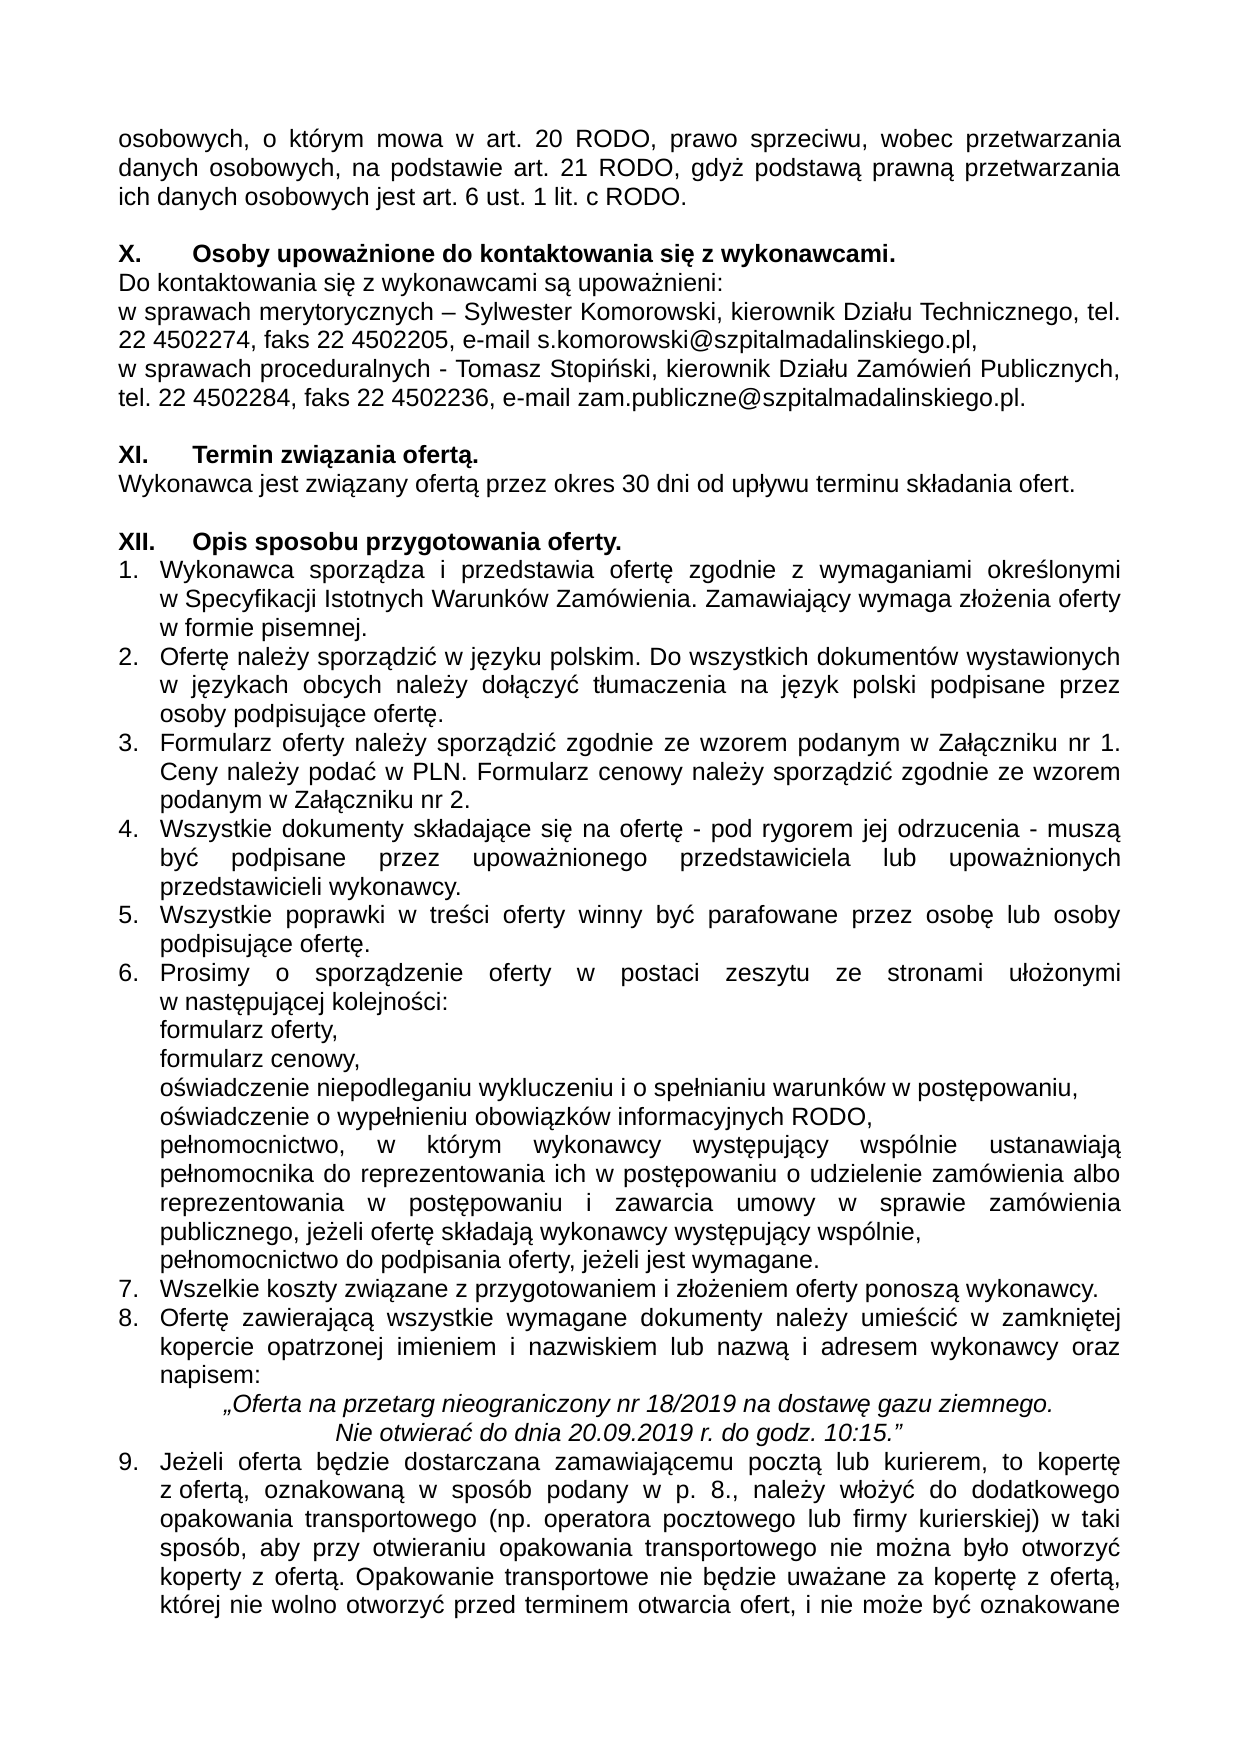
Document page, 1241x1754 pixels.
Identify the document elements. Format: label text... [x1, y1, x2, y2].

text Nie otwierać do dnia 20.09.2019 r. do godz. 10:15.” [118, 1418, 1122, 1447]
text 9. Jeżeli oferta będzie dostarczana zamawiającemu pocztą lub kurierem, to kopertę z ofertą, oznakowaną w sposób podany w p. 8., należy włożyć do dodatkowego opakowania transportowego (np. operatora pocztowego lub firmy kurierskiej) w taki sposób, aby przy otwieraniu opakowania transportowego nie można było otworzyć koperty z ofertą. Opakowanie transportowe nie będzie uważane za kopertę z ofertą, której nie wolno otworzyć przed terminem otwarcia ofert, i nie może być oznakowane [118, 1447, 1122, 1619]
text 4. Wszystkie dokumenty składające się na ofertę - pod rygorem jej odrzucenia - muszą być podpisane przez upoważnionego przedstawiciela lub upoważnionych przedstawicieli wykonawcy. [118, 814, 1122, 900]
text 3. Formularz oferty należy sporządzić zgodnie ze wzorem podanym w Załączniku nr 1. Ceny należy podać w PLN. Formularz cenowy należy sporządzić zgodnie ze wzorem podanym w Załączniku nr 2. [118, 728, 1122, 814]
text pełnomocnictwo do podpisania oferty, jeżeli jest wymagane. [159, 1245, 1122, 1274]
text XII. Opis sposobu przygotowania oferty. [118, 527, 1122, 555]
text 6. Prosimy o sporządzenie oferty w postaci zeszytu ze stronami ułożonymi w następującej kolejności: [118, 958, 1122, 1015]
text formularz oferty, [159, 1015, 1122, 1044]
text w sprawach merytorycznych – Sylwester Komorowski, kierownik Działu Technicznego, tel. 22 4502274, faks 22 4502205, e-mail s.komorowski@szpitalmadalinskiego.pl, [118, 297, 1122, 354]
text osobowych, o którym mowa w art. 20 RODO, prawo sprzeciwu, wobec przetwarzania danych osobowych, na podstawie art. 21 RODO, gdyż podstawą prawną przetwarzania ich danych osobowych jest art. 6 ust. 1 lit. c RODO. [118, 124, 1122, 210]
text Do kontaktowania się z wykonawcami są upoważnieni: [118, 268, 1122, 297]
text 2. Ofertę należy sporządzić w języku polskim. Do wszystkich dokumentów wystawionych w językach obcych należy dołączyć tłumaczenia na język polski podpisane przez osoby podpisujące ofertę. [118, 642, 1122, 728]
text formularz cenowy, [159, 1044, 1122, 1073]
text Wykonawca jest związany ofertą przez okres 30 dni od upływu terminu składania ofert. [118, 469, 1122, 498]
text X. Osoby upoważnione do kontaktowania się z wykonawcami. [118, 239, 1122, 268]
text 1. Wykonawca sporządza i przedstawia ofertę zgodnie z wymaganiami określonymi w Specyfikacji Istotnych Warunków Zamówienia. Zamawiający wymaga złożenia oferty w formie pisemnej. [118, 555, 1122, 642]
text „Oferta na przetarg nieograniczony nr 18/2019 na dostawę gazu ziemnego. [159, 1389, 1122, 1418]
text 7. Wszelkie koszty związane z przygotowaniem i złożeniem oferty ponoszą wykonawcy. [118, 1274, 1122, 1303]
text w sprawach proceduralnych - Tomasz Stopiński, kierownik Działu Zamówień Publicznych, tel. 22 4502284, faks 22 4502236, e-mail zam.publiczne@szpitalmadalinskiego.pl. [118, 354, 1122, 412]
text 8. Ofertę zawierającą wszystkie wymagane dokumenty należy umieścić w zamkniętej kopercie opatrzonej imieniem i nazwiskiem lub nazwą i adresem wykonawcy oraz napisem: [118, 1303, 1122, 1389]
text oświadczenie niepodleganiu wykluczeniu i o spełnianiu warunków w postępowaniu, [159, 1073, 1122, 1102]
text XI. Termin związania ofertą. [118, 440, 1122, 469]
text pełnomocnictwo, w którym wykonawcy występujący wspólnie ustanawiają pełnomocnika do reprezentowania ich w postępowaniu o udzielenie zamówienia albo reprezentowania w postępowaniu i zawarcia umowy w sprawie zamówienia publicznego, jeżeli ofertę składają wykonawcy występujący wspólnie, [159, 1130, 1122, 1245]
text 5. Wszystkie poprawki w treści oferty winny być parafowane przez osobę lub osoby podpisujące ofertę. [118, 900, 1122, 958]
text oświadczenie o wypełnieniu obowiązków informacyjnych RODO, [159, 1102, 1122, 1130]
